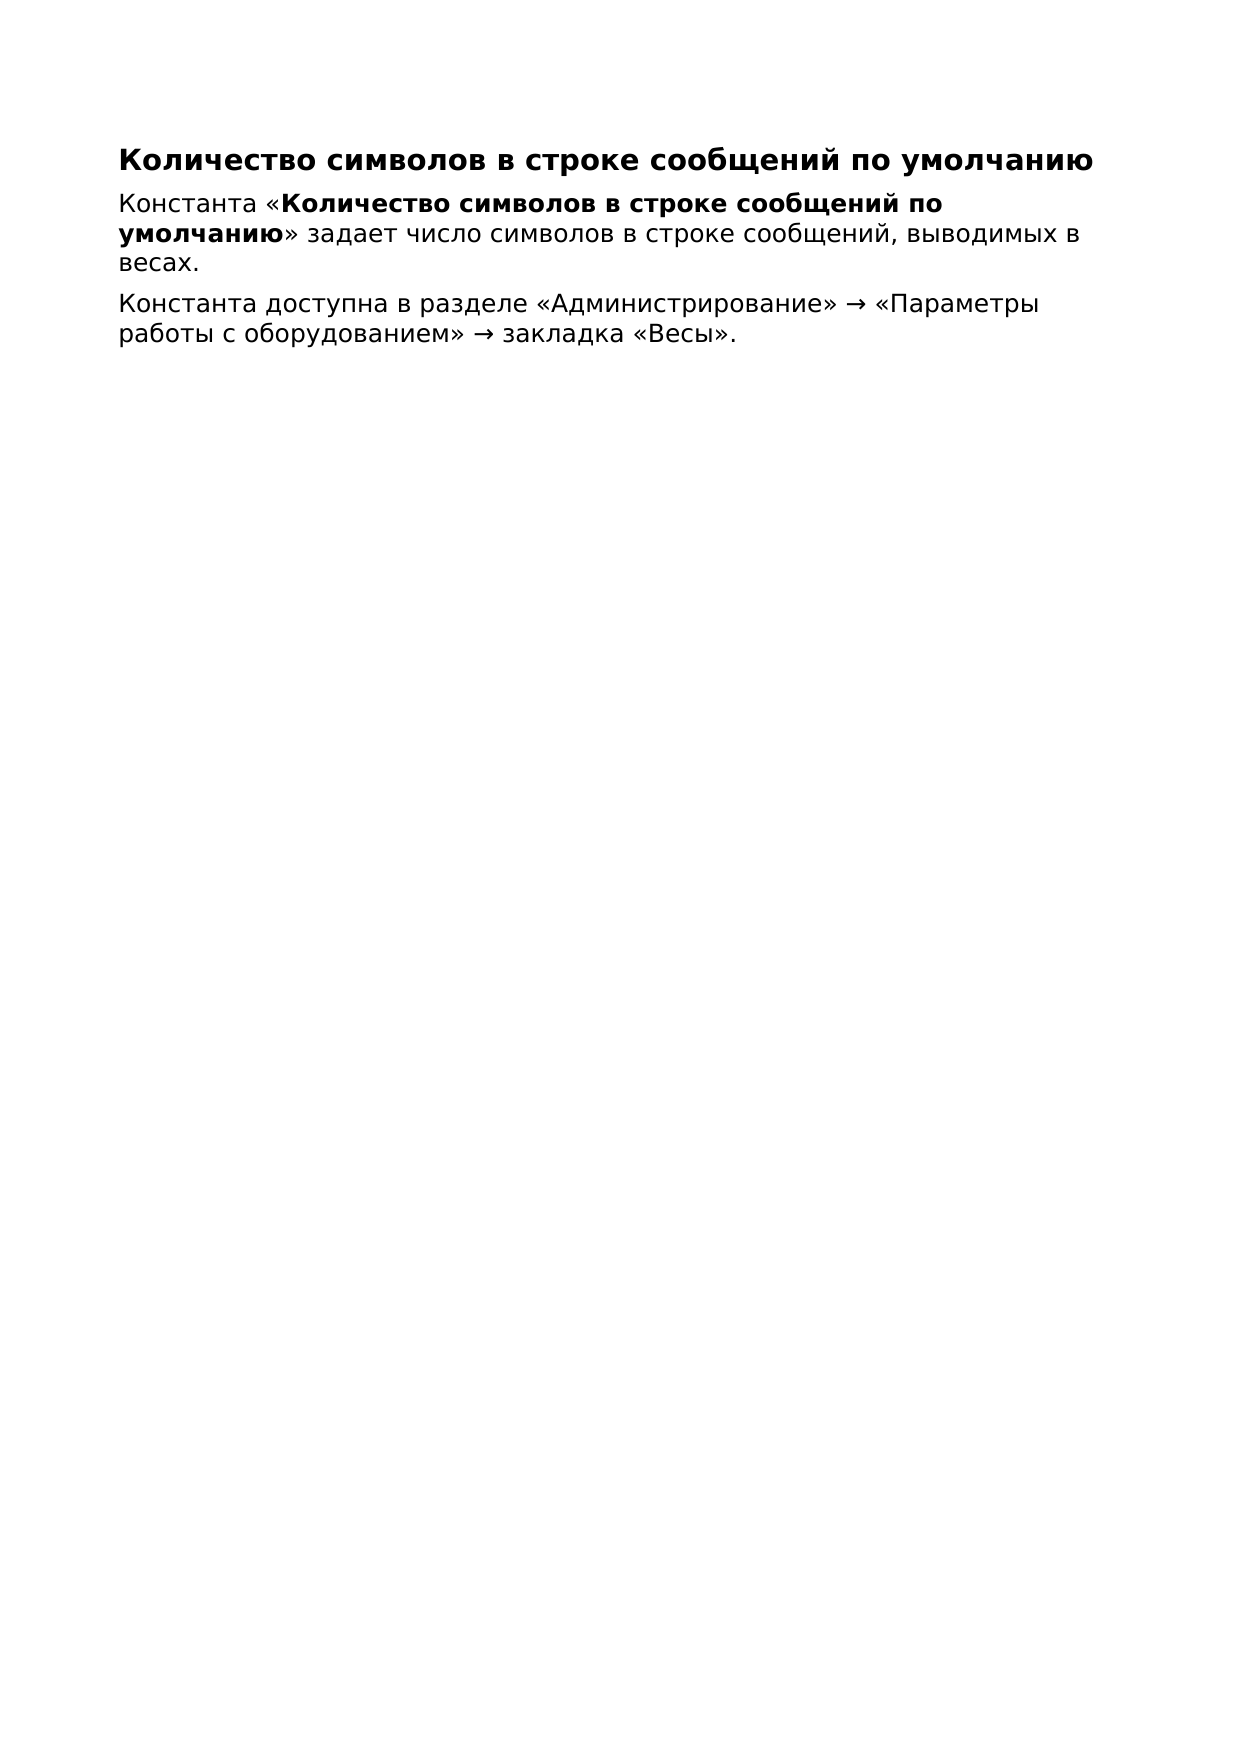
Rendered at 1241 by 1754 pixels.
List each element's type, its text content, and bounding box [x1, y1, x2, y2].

subtitle Количество символов в строке сообщений по умолчанию [118, 143, 1122, 177]
text Константа доступна в разделе «Администрирование» → «Параметры работы с оборудованием» → закладка «Весы». [118, 289, 1122, 348]
text Константа «Количество символов в строке сообщений по умолчанию» задает число символов в строке сообщений, выводимых в весах. [118, 189, 1122, 277]
